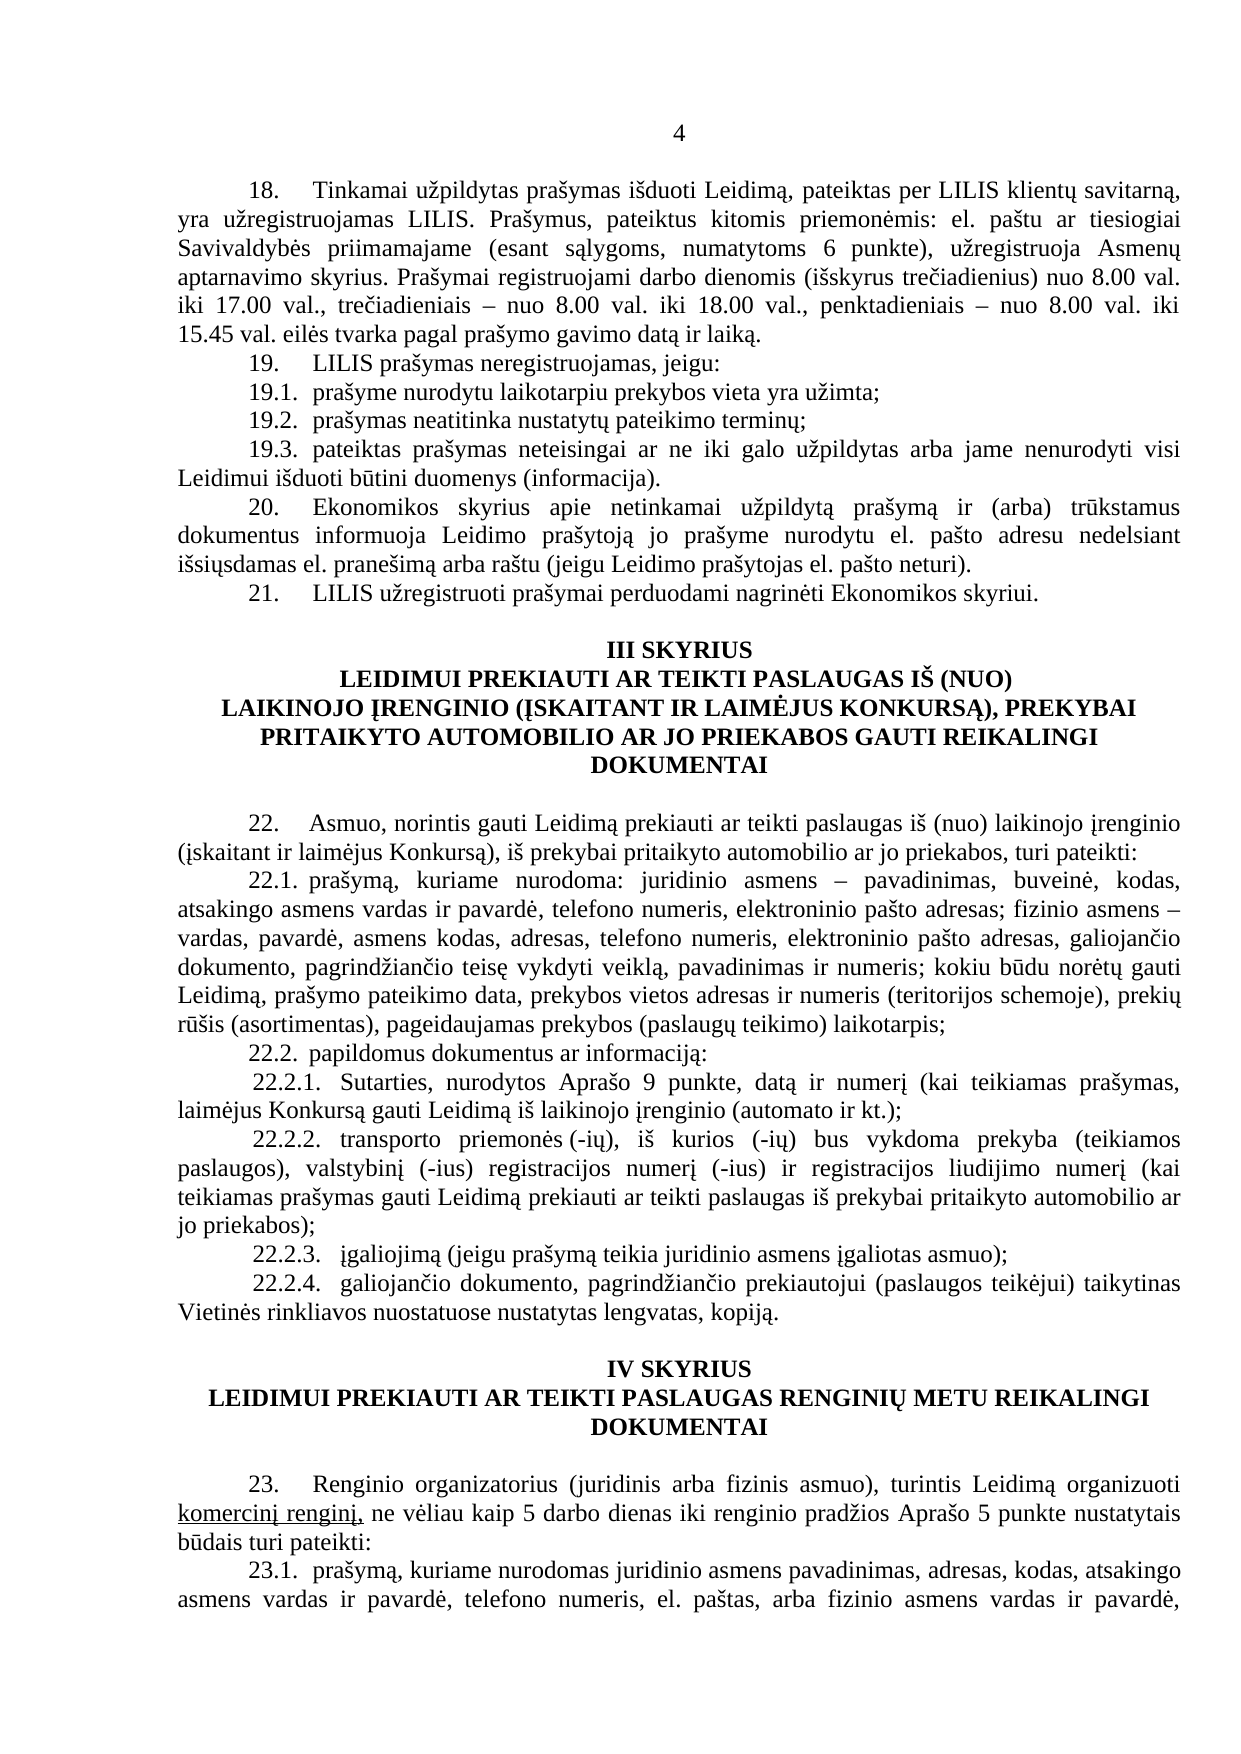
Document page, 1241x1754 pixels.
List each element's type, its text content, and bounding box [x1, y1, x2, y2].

text 22.2. papildomus dokumentus ar informaciją: [177, 1038, 1181, 1067]
text 22. Asmuo, norintis gauti Leidimą prekiauti ar teikti paslaugas iš (nuo) laikinojo įrenginio (įskaitant ir laimėjus Konkursą), iš prekybai pritaikyto automobilio ar jo priekabos, turi pateikti: [177, 808, 1181, 866]
text 19. LILIS prašymas neregistruojamas, jeigu: [177, 348, 1181, 377]
text 23.1. prašymą, kuriame nurodomas juridinio asmens pavadinimas, adresas, kodas, atsakingo asmens vardas ir pavardė, telefono numeris, el. paštas, arba fizinio asmens vardas ir pavardė, [177, 1556, 1181, 1613]
text LEIDIMUI PREKIAUTI AR TEIKTI PASLAUGAS IŠ (NUO) [177, 664, 1181, 693]
text 21. LILIS užregistruoti prašymai perduodami nagrinėti Ekonomikos skyriui. [177, 578, 1181, 607]
text LAIKINOJO ĮRENGINIO (ĮSKAITANT IR LAIMĖJUS KONKURSĄ), PREKYBAI PRITAIKYTO AUTOMOBILIO AR JO PRIEKABOS GAUTI REIKALINGI DOKUMENTAI [177, 693, 1181, 779]
text 22.2.3. įgaliojimą (jeigu prašymą teikia juridinio asmens įgaliotas asmuo); [177, 1239, 1181, 1268]
text IV SKYRIUS [177, 1354, 1181, 1383]
text 19.2. prašymas neatitinka nustatytų pateikimo terminų; [177, 406, 1181, 434]
text 22.2.1. Sutarties, nurodytos Aprašo 9 punkte, datą ir numerį (kai teikiamas prašymas, laimėjus Konkursą gauti Leidimą iš laikinojo įrenginio (automato ir kt.); [177, 1067, 1181, 1124]
text 22.2.2. transporto priemonės (-ių), iš kurios (-ių) bus vykdoma prekyba (teikiamos paslaugos), valstybinį (-ius) registracijos numerį (-ius) ir registracijos liudijimo numerį (kai teikiamas prašymas gauti Leidimą prekiauti ar teikti paslaugas iš prekybai pritaikyto automobilio ar jo priekabos); [177, 1124, 1181, 1239]
text 20. Ekonomikos skyrius apie netinkamai užpildytą prašymą ir (arba) trūkstamus dokumentus informuoja Leidimo prašytoją jo prašyme nurodytu el. pašto adresu nedelsiant išsiųsdamas el. pranešimą arba raštu (jeigu Leidimo prašytojas el. pašto neturi). [177, 492, 1181, 578]
text 18. Tinkamai užpildytas prašymas išduoti Leidimą, pateiktas per LILIS klientų savitarną, yra užregistruojamas LILIS. Prašymus, pateiktus kitomis priemonėmis: el. paštu ar tiesiogiai Savivaldybės priimamajame (esant sąlygoms, numatytoms 6 punkte), užregistruoja Asmenų aptarnavimo skyrius. Prašymai registruojami darbo dienomis (išskyrus trečiadienius) nuo 8.00 val. iki 17.00 val., trečiadieniais – nuo 8.00 val. iki 18.00 val., penktadieniais – nuo 8.00 val. iki 15.45 val. eilės tvarka pagal prašymo gavimo datą ir laiką. [177, 176, 1181, 348]
text III SKYRIUS [177, 636, 1181, 664]
text 23. Renginio organizatorius (juridinis arba fizinis asmuo), turintis Leidimą organizuoti komercinį renginį, ne vėliau kaip 5 darbo dienas iki renginio pradžios Aprašo 5 punkte nustatytais būdais turi pateikti: [177, 1469, 1181, 1556]
text LEIDIMUI PREKIAUTI AR TEIKTI PASLAUGAS RENGINIŲ METU REIKALINGI DOKUMENTAI [177, 1383, 1181, 1441]
text 19.1. prašyme nurodytu laikotarpiu prekybos vieta yra užimta; [177, 377, 1181, 406]
text 19.3. pateiktas prašymas neteisingai ar ne iki galo užpildytas arba jame nenurodyti visi Leidimui išduoti būtini duomenys (informacija). [177, 434, 1181, 492]
text 22.2.4. galiojančio dokumento, pagrindžiančio prekiautojui (paslaugos teikėjui) taikytinas Vietinės rinkliavos nuostatuose nustatytas lengvatas, kopiją. [177, 1268, 1181, 1326]
text 22.1. prašymą, kuriame nurodoma: juridinio asmens – pavadinimas, buveinė, kodas, atsakingo asmens vardas ir pavardė, telefono numeris, elektroninio pašto adresas; fizinio asmens – vardas, pavardė, asmens kodas, adresas, telefono numeris, elektroninio pašto adresas, galiojančio dokumento, pagrindžiančio teisę vykdyti veiklą, pavadinimas ir numeris; kokiu būdu norėtų gauti Leidimą, prašymo pateikimo data, prekybos vietos adresas ir numeris (teritorijos schemoje), prekių rūšis (asortimentas), pageidaujamas prekybos (paslaugų teikimo) laikotarpis; [177, 866, 1181, 1038]
